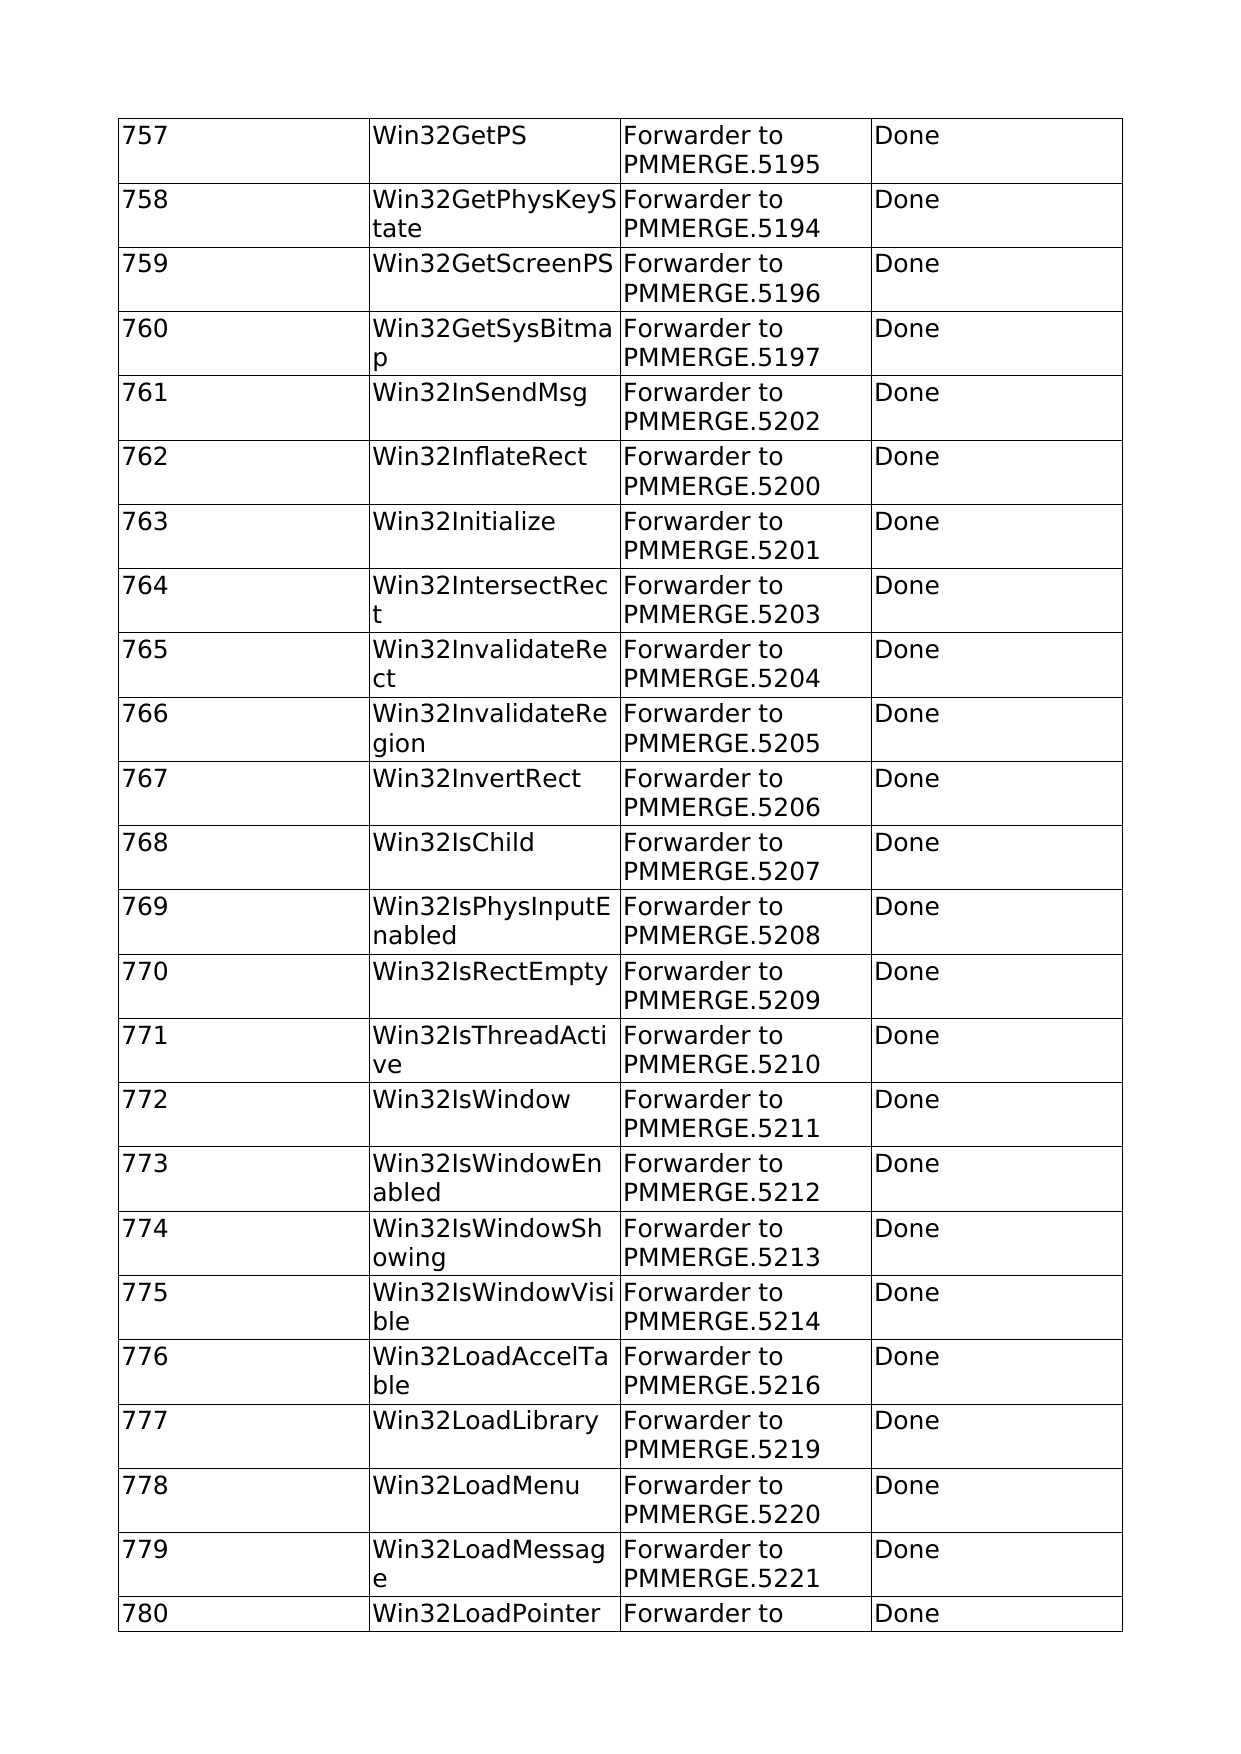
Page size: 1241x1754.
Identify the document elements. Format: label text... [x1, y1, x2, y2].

table_cell 757 [119, 119, 369, 182]
table_cell Forwarder to PMMERGE.5196 [621, 248, 871, 311]
table_cell Done [872, 1147, 1122, 1211]
table_cell 767 [119, 762, 369, 825]
table_cell Done [872, 1340, 1122, 1403]
table_cell Forwarder to PMMERGE.5211 [621, 1083, 871, 1146]
table_cell Forwarder to PMMERGE.5214 [621, 1276, 871, 1339]
table_cell Forwarder to PMMERGE.5202 [621, 376, 871, 439]
table_cell Win32IsWindowVisible [370, 1276, 620, 1339]
table_cell 779 [119, 1533, 369, 1596]
table_cell 760 [119, 312, 369, 375]
table_cell Done [872, 1469, 1122, 1532]
table_cell Forwarder to PMMERGE.5195 [621, 119, 871, 182]
table_cell Done [872, 119, 1122, 182]
table_cell Done [872, 826, 1122, 889]
table_cell Done [872, 1083, 1122, 1146]
table_cell Forwarder to PMMERGE.5209 [621, 955, 871, 1018]
table_cell Win32GetPS [370, 119, 620, 182]
table_cell Forwarder to PMMERGE.5201 [621, 505, 871, 568]
table_cell Done [872, 1597, 1122, 1631]
table_cell Done [872, 312, 1122, 375]
table_cell Forwarder to PMMERGE.5203 [621, 569, 871, 632]
table_cell Win32IsRectEmpty [370, 955, 620, 1018]
table_cell 771 [119, 1019, 369, 1082]
table_cell Win32InvalidateRect [370, 633, 620, 697]
table_cell Done [872, 248, 1122, 311]
table_cell Done [872, 1533, 1122, 1596]
table_cell Forwarder to PMMERGE.5212 [621, 1147, 871, 1211]
table_cell Forwarder to PMMERGE.5219 [621, 1405, 871, 1468]
table_cell Win32LoadPointer [370, 1597, 620, 1631]
table_cell Win32LoadMessage [370, 1533, 620, 1596]
table_cell Win32IsThreadActive [370, 1019, 620, 1082]
table_cell Forwarder to PMMERGE.5207 [621, 826, 871, 889]
table_cell 770 [119, 955, 369, 1018]
table_cell Done [872, 1212, 1122, 1275]
table_cell Win32InvalidateRegion [370, 698, 620, 761]
table_cell 773 [119, 1147, 369, 1211]
table_cell 768 [119, 826, 369, 889]
table_cell Forwarder to PMMERGE.5221 [621, 1533, 871, 1596]
table_cell Win32GetScreenPS [370, 248, 620, 311]
table_cell Done [872, 698, 1122, 761]
table_cell Win32IsChild [370, 826, 620, 889]
table_cell Forwarder to PMMERGE.5206 [621, 762, 871, 825]
table_cell Forwarder to PMMERGE.5216 [621, 1340, 871, 1403]
table_cell 762 [119, 441, 369, 504]
table_cell Win32InSendMsg [370, 376, 620, 439]
table_cell 774 [119, 1212, 369, 1275]
table_cell 769 [119, 890, 369, 954]
table_cell 764 [119, 569, 369, 632]
table_cell Done [872, 955, 1122, 1018]
table_cell Win32IsPhysInputEnabled [370, 890, 620, 954]
table_cell Done [872, 890, 1122, 954]
table_cell Done [872, 569, 1122, 632]
table_cell Done [872, 376, 1122, 439]
table_cell Done [872, 633, 1122, 697]
table_cell Done [872, 762, 1122, 825]
table_cell Win32Initialize [370, 505, 620, 568]
table_cell 763 [119, 505, 369, 568]
table_cell 777 [119, 1405, 369, 1468]
table_cell Forwarder to PMMERGE.5213 [621, 1212, 871, 1275]
table_cell Forwarder to PMMERGE.5204 [621, 633, 871, 697]
table_cell Win32GetSysBitmap [370, 312, 620, 375]
table_cell 758 [119, 184, 369, 247]
table_cell 780 [119, 1597, 369, 1631]
table_cell Win32IsWindowEnabled [370, 1147, 620, 1211]
table_cell Win32IsWindow [370, 1083, 620, 1146]
table_cell Win32LoadLibrary [370, 1405, 620, 1468]
table_cell Forwarder to PMMERGE.5200 [621, 441, 871, 504]
table_cell 775 [119, 1276, 369, 1339]
table_cell Done [872, 1276, 1122, 1339]
table_cell Win32LoadAccelTable [370, 1340, 620, 1403]
table_cell Forwarder to PMMERGE.5208 [621, 890, 871, 954]
table_cell Forwarder to PMMERGE.5210 [621, 1019, 871, 1082]
table_cell 776 [119, 1340, 369, 1403]
table_cell Forwarder to PMMERGE.5205 [621, 698, 871, 761]
table_cell 766 [119, 698, 369, 761]
table_cell 778 [119, 1469, 369, 1532]
table_cell 772 [119, 1083, 369, 1146]
table_cell Win32InvertRect [370, 762, 620, 825]
table_cell 765 [119, 633, 369, 697]
table_cell Done [872, 1019, 1122, 1082]
table_cell Forwarder to PMMERGE.5197 [621, 312, 871, 375]
table_cell Win32InflateRect [370, 441, 620, 504]
table_cell Forwarder to [621, 1597, 871, 1631]
table_cell Done [872, 184, 1122, 247]
table_cell Win32LoadMenu [370, 1469, 620, 1532]
table_cell 759 [119, 248, 369, 311]
table_cell Win32IsWindowShowing [370, 1212, 620, 1275]
table_cell Done [872, 441, 1122, 504]
table_cell 761 [119, 376, 369, 439]
table_cell Forwarder to PMMERGE.5220 [621, 1469, 871, 1532]
table_cell Win32GetPhysKeyState [370, 184, 620, 247]
table_cell Done [872, 505, 1122, 568]
table_cell Forwarder to PMMERGE.5194 [621, 184, 871, 247]
table_cell Done [872, 1405, 1122, 1468]
table_cell Win32IntersectRect [370, 569, 620, 632]
